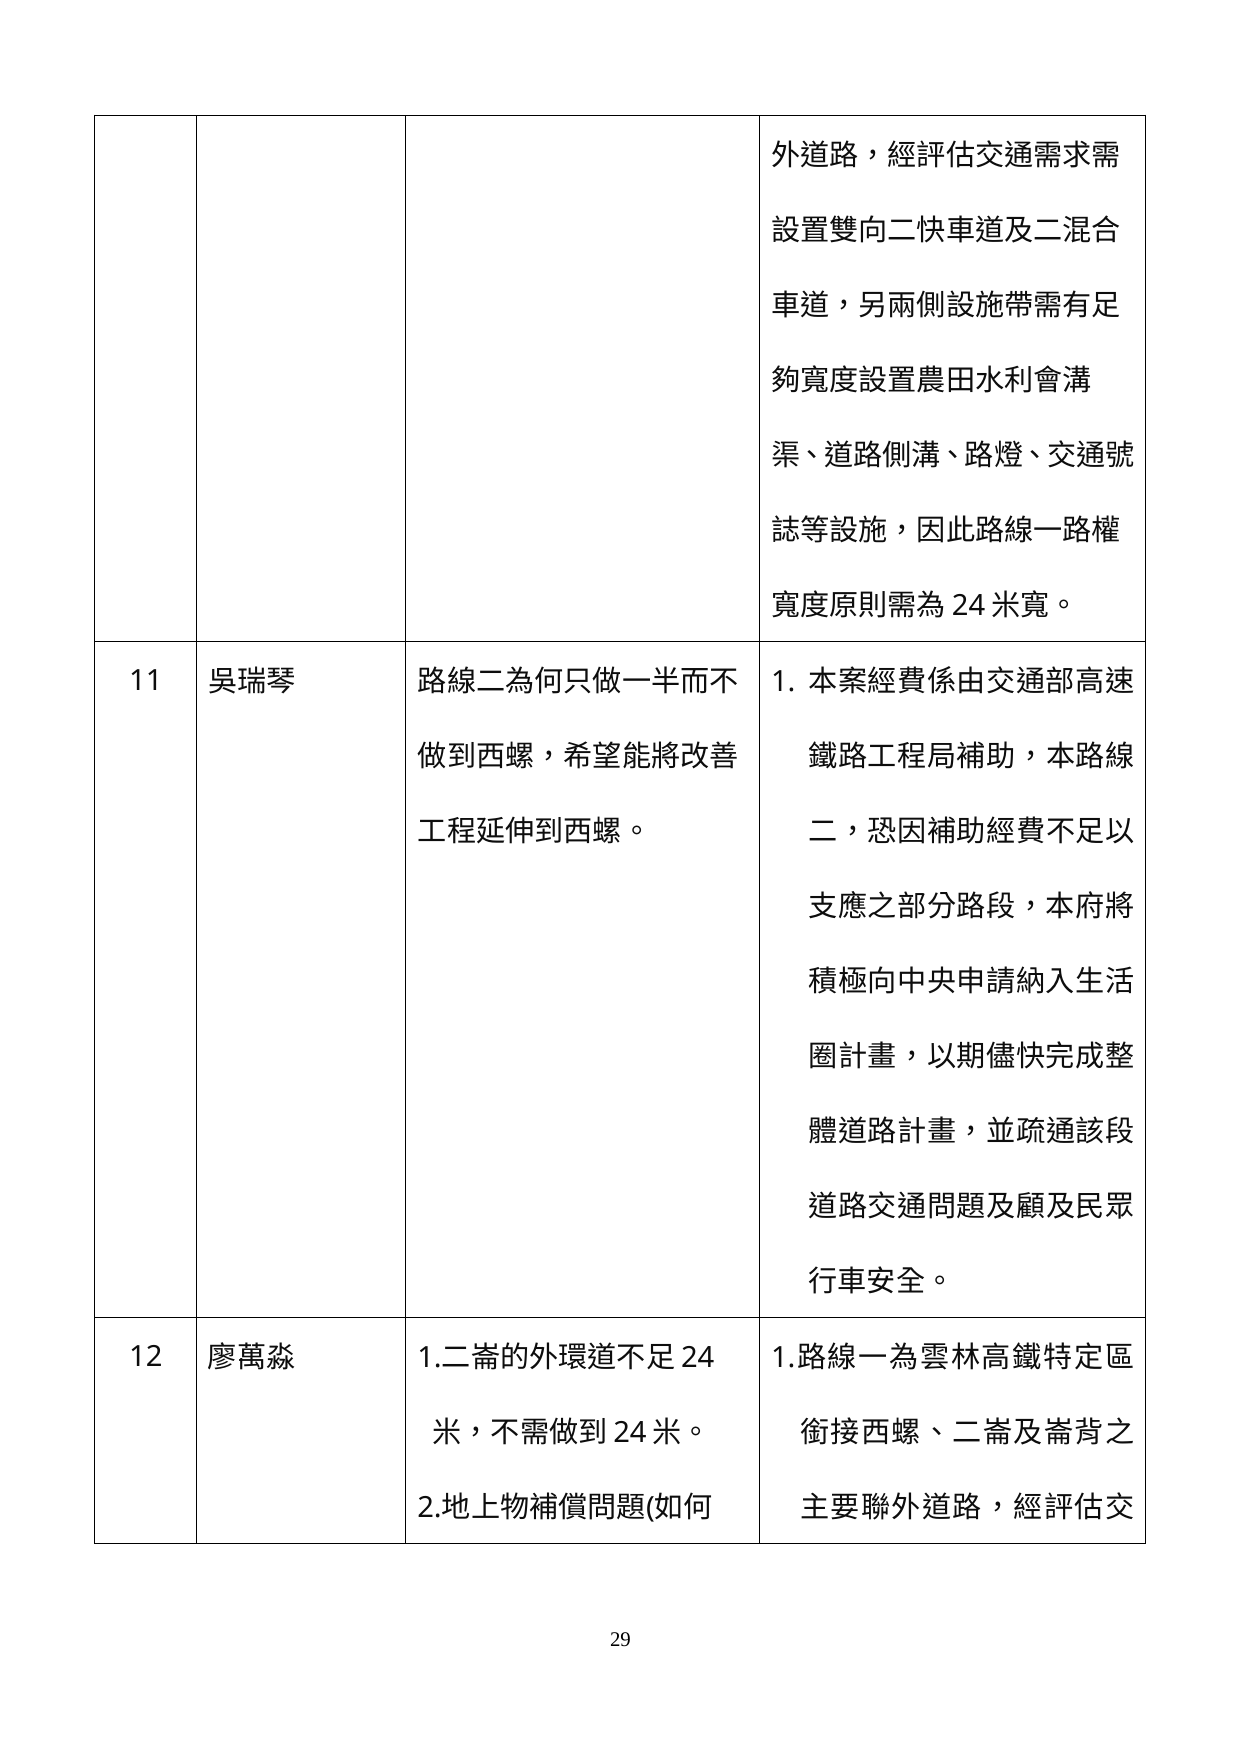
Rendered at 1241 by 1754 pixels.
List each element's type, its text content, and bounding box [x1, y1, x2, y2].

table_cell 外道路，經評估交通需求需設置雙向二快車道及二混合車道，另兩側設施帶需有足夠寬度設置農田水利會溝渠、道路側溝、路燈、交通號誌等設施，因此路線一路權寬度原則需為24米寬。 [760, 116, 1145, 641]
table_cell [197, 116, 405, 641]
table_cell 12 [95, 1318, 196, 1543]
table_cell [95, 116, 196, 641]
table_cell 路線二為何只做一半而不做到西螺，希望能將改善工程延伸到西螺。 [406, 642, 759, 1317]
table_cell 1.二崙的外環道不足24 米，不需做到24米。 2.地上物補償問題(如何 [406, 1318, 759, 1543]
table_cell 本案經費係由交通部高速鐵路工程局補助，本路線二，恐因補助經費不足以支應之部分路段，本府將積極向中央申請納入生活圈計畫，以期儘快完成整體道路計畫，並疏通該段道路交通問題及顧及民眾行車安全。 [760, 642, 1145, 1317]
table_cell 吳瑞琴 [197, 642, 405, 1317]
table_cell [406, 116, 759, 641]
table_cell 廖萬淼 [197, 1318, 405, 1543]
table_cell 11 [95, 642, 196, 1317]
table_cell 1.路線一為雲林高鐵特定區銜接西螺、二崙及崙背之主要聯外道路，經評估交 [760, 1318, 1145, 1543]
